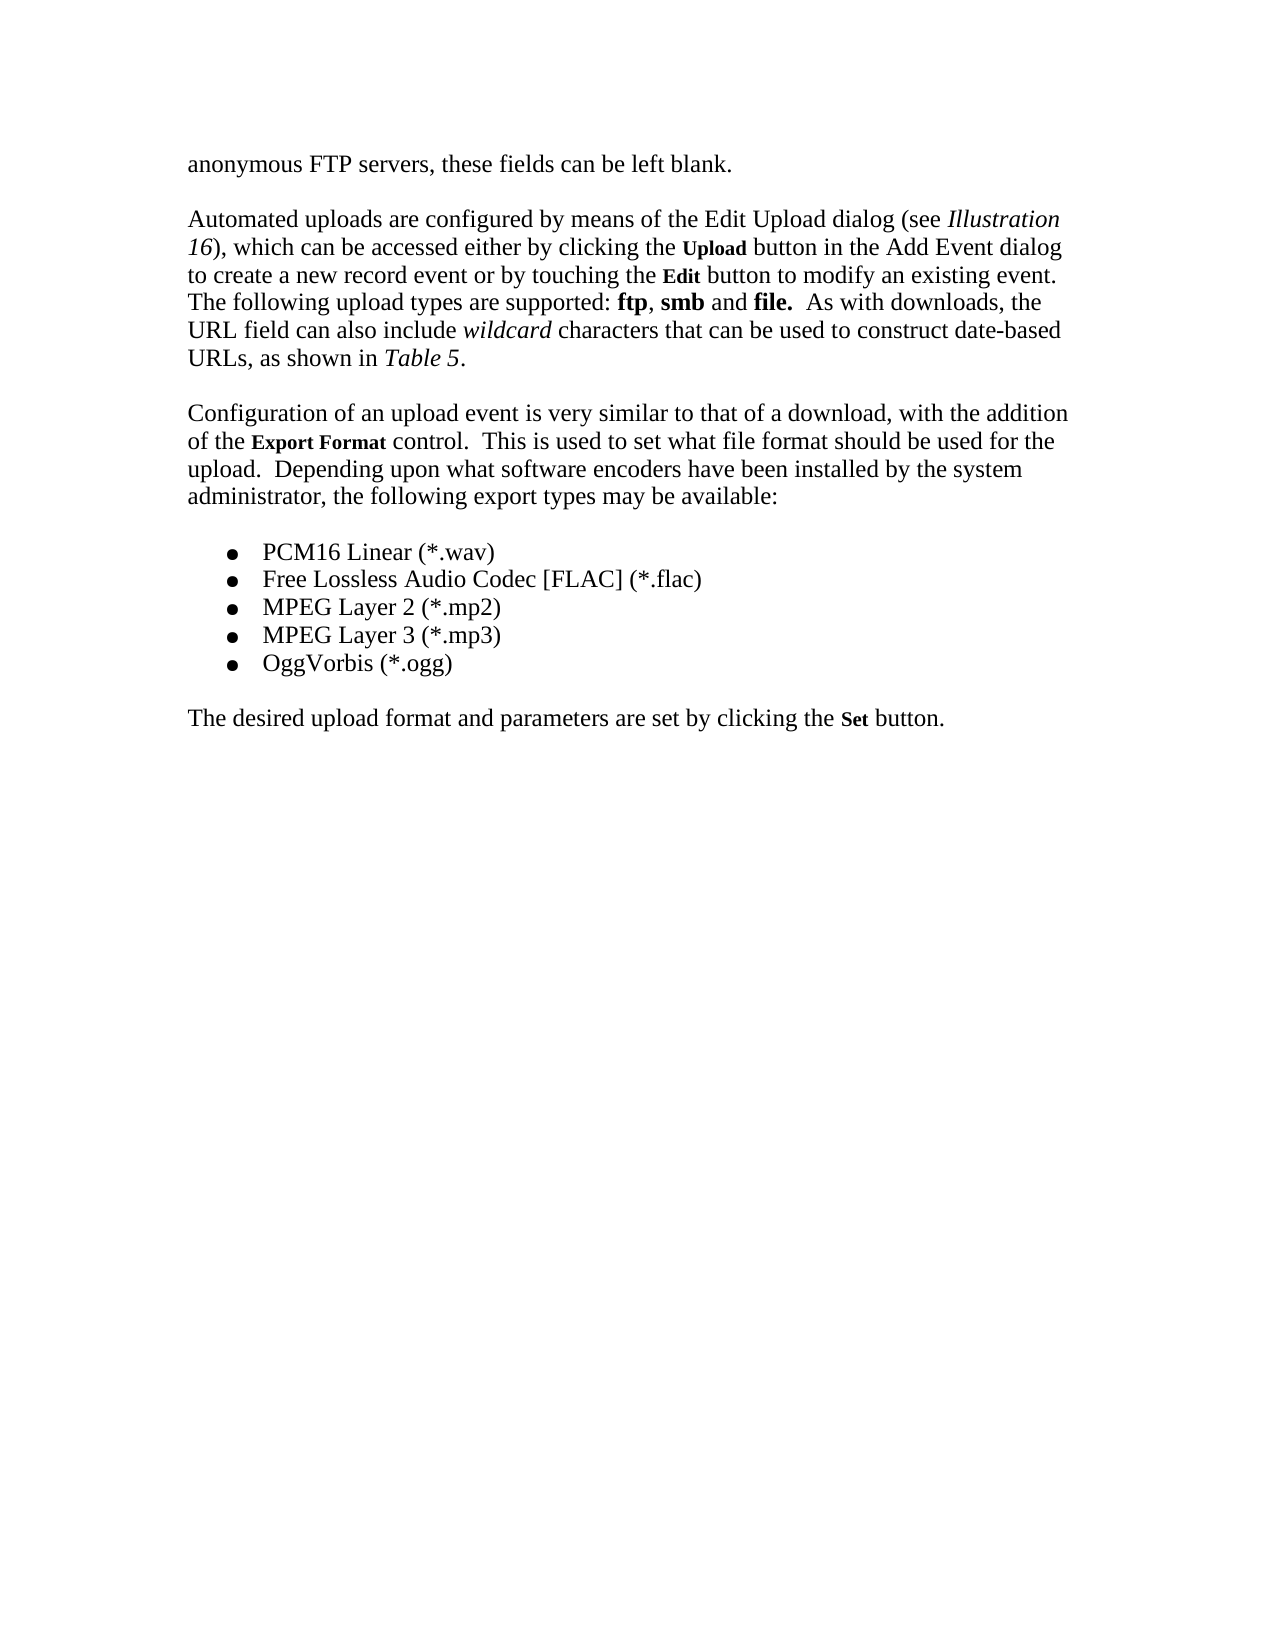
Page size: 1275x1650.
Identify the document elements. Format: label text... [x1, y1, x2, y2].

list OggVorbis (*.ogg) [225, 649, 1087, 676]
list Free Lossless Audio Codec [FLAC] (*.flac) [225, 566, 1087, 593]
list MPEG Layer 3 (*.mp3) [225, 621, 1087, 649]
text anonymous FTP servers, these fields can be left blank. [187, 150, 1087, 178]
text Automated uploads are configured by means of the Edit Upload dialog (see Illustration 16), which can be accessed either by clicking the Upload button in the Add Event dialog to create a new record event or by touching the Edit button to modify an existing event. The following upload types are supported: ftp, smb and file. As with downloads, the URL field can also include wildcard characters that can be used to construct date-based URLs, as shown in Table 5. [187, 205, 1087, 372]
text The desired upload format and parameters are set by clicking the Set button. [187, 704, 1087, 732]
text Configuration of an upload event is very similar to that of a download, with the addition of the Export Format control. This is used to set what file format should be used for the upload. Depending upon what software encoders have been installed by the system administrator, the following export types may be available: [187, 399, 1087, 510]
list PCM16 Linear (*.wav) [225, 538, 1087, 566]
list MPEG Layer 2 (*.mp2) [225, 593, 1087, 621]
